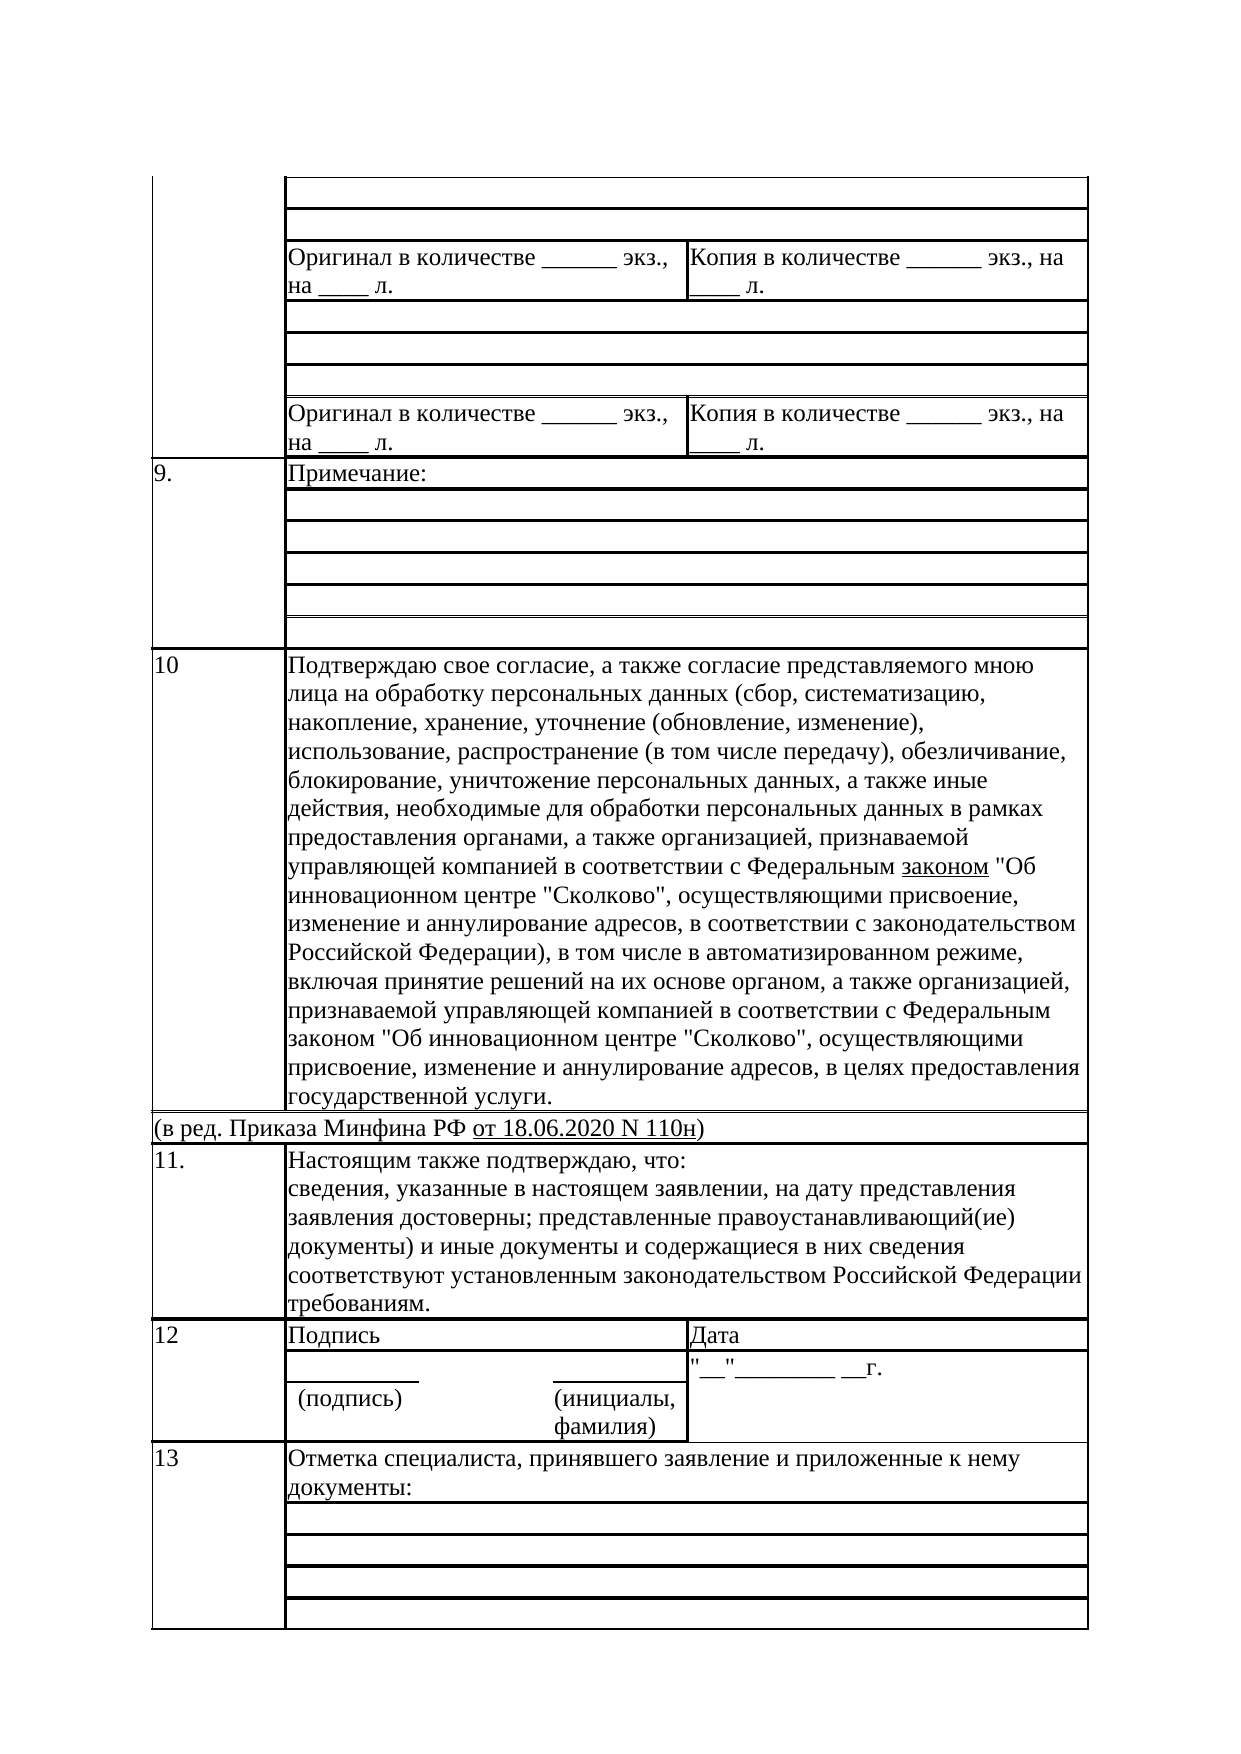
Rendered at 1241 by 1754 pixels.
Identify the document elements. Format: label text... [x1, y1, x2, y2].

table_cell 11. [153, 1145, 284, 1317]
table_cell Дата [689, 1321, 1087, 1349]
table_cell Отметка специалиста, принявшего заявление и приложенные к нему документы: [287, 1443, 1087, 1501]
table_cell Копия в количестве ______ экз., на ____ л. [689, 398, 1087, 455]
table_cell [287, 1568, 1087, 1596]
table_cell [287, 1352, 686, 1381]
table_cell Подтверждаю свое согласие, а также согласие представляемого мною лица на обработку персональных данных (сбор, систематизацию, накопление, хранение, уточнение (обновление, изменение), использование, распространение (в том числе передачу), обезличивание, блокирование, уничтожение персональных данных, а также иные действия, необходимые для обработки персональных данных в рамках предоставления органами, а также организацией, признаваемой управляющей компанией в соответствии с Федеральным законом "Об инновационном центре "Сколково", осуществляющими присвоение, изменение и аннулирование адресов, в соответствии с законодательством Российской Федерации), в том числе в автоматизированном режиме, включая принятие решений на их основе органом, а также организацией, признаваемой управляющей компанией в соответствии с Федеральным законом "Об инновационном центре "Сколково", осуществляющими присвоение, изменение и аннулирование адресов, в целях предоставления государственной услуги. [287, 650, 1087, 1110]
table_cell Оригинал в количестве ______ экз., на ____ л. [287, 242, 686, 299]
table_cell [419, 1381, 553, 1440]
table_cell Копия в количестве ______ экз., на ____ л. [689, 242, 1087, 299]
table_cell [287, 366, 1087, 395]
table_cell (инициалы, фамилия) [553, 1383, 686, 1440]
table_cell [287, 178, 1087, 207]
table_cell "__"________ __г. [689, 1352, 1087, 1442]
table_cell [287, 1536, 1087, 1564]
table_cell Оригинал в количестве ______ экз., на ____ л. [287, 398, 686, 455]
table_cell 12 [153, 1321, 284, 1440]
table_cell [287, 554, 1087, 583]
table_cell [287, 491, 1087, 519]
table_cell 10 [153, 650, 284, 1110]
table_cell [287, 210, 1087, 239]
table_cell 13 [153, 1443, 284, 1628]
table_cell (в ред. Приказа Минфина РФ от 18.06.2020 N 110н) [153, 1113, 1087, 1142]
table_cell [287, 586, 1087, 615]
table_cell [287, 1504, 1087, 1533]
table_cell Настоящим также подтверждаю, что: сведения, указанные в настоящем заявлении, на дату представления заявления достоверны; представленные правоустанавливающий(ие) документы) и иные документы и содержащиеся в них сведения соответствуют установленным законодательством Российской Федерации требованиям. [287, 1145, 1087, 1317]
table_cell [287, 522, 1087, 551]
table_cell 9. [153, 459, 284, 647]
table_cell [287, 1600, 1087, 1628]
table_cell [287, 618, 1087, 647]
table_cell Примечание: [287, 459, 1087, 487]
table_cell [287, 302, 1087, 331]
table_cell (подпись) [287, 1383, 419, 1440]
table_cell [287, 334, 1087, 363]
table_cell Подпись [287, 1321, 686, 1349]
